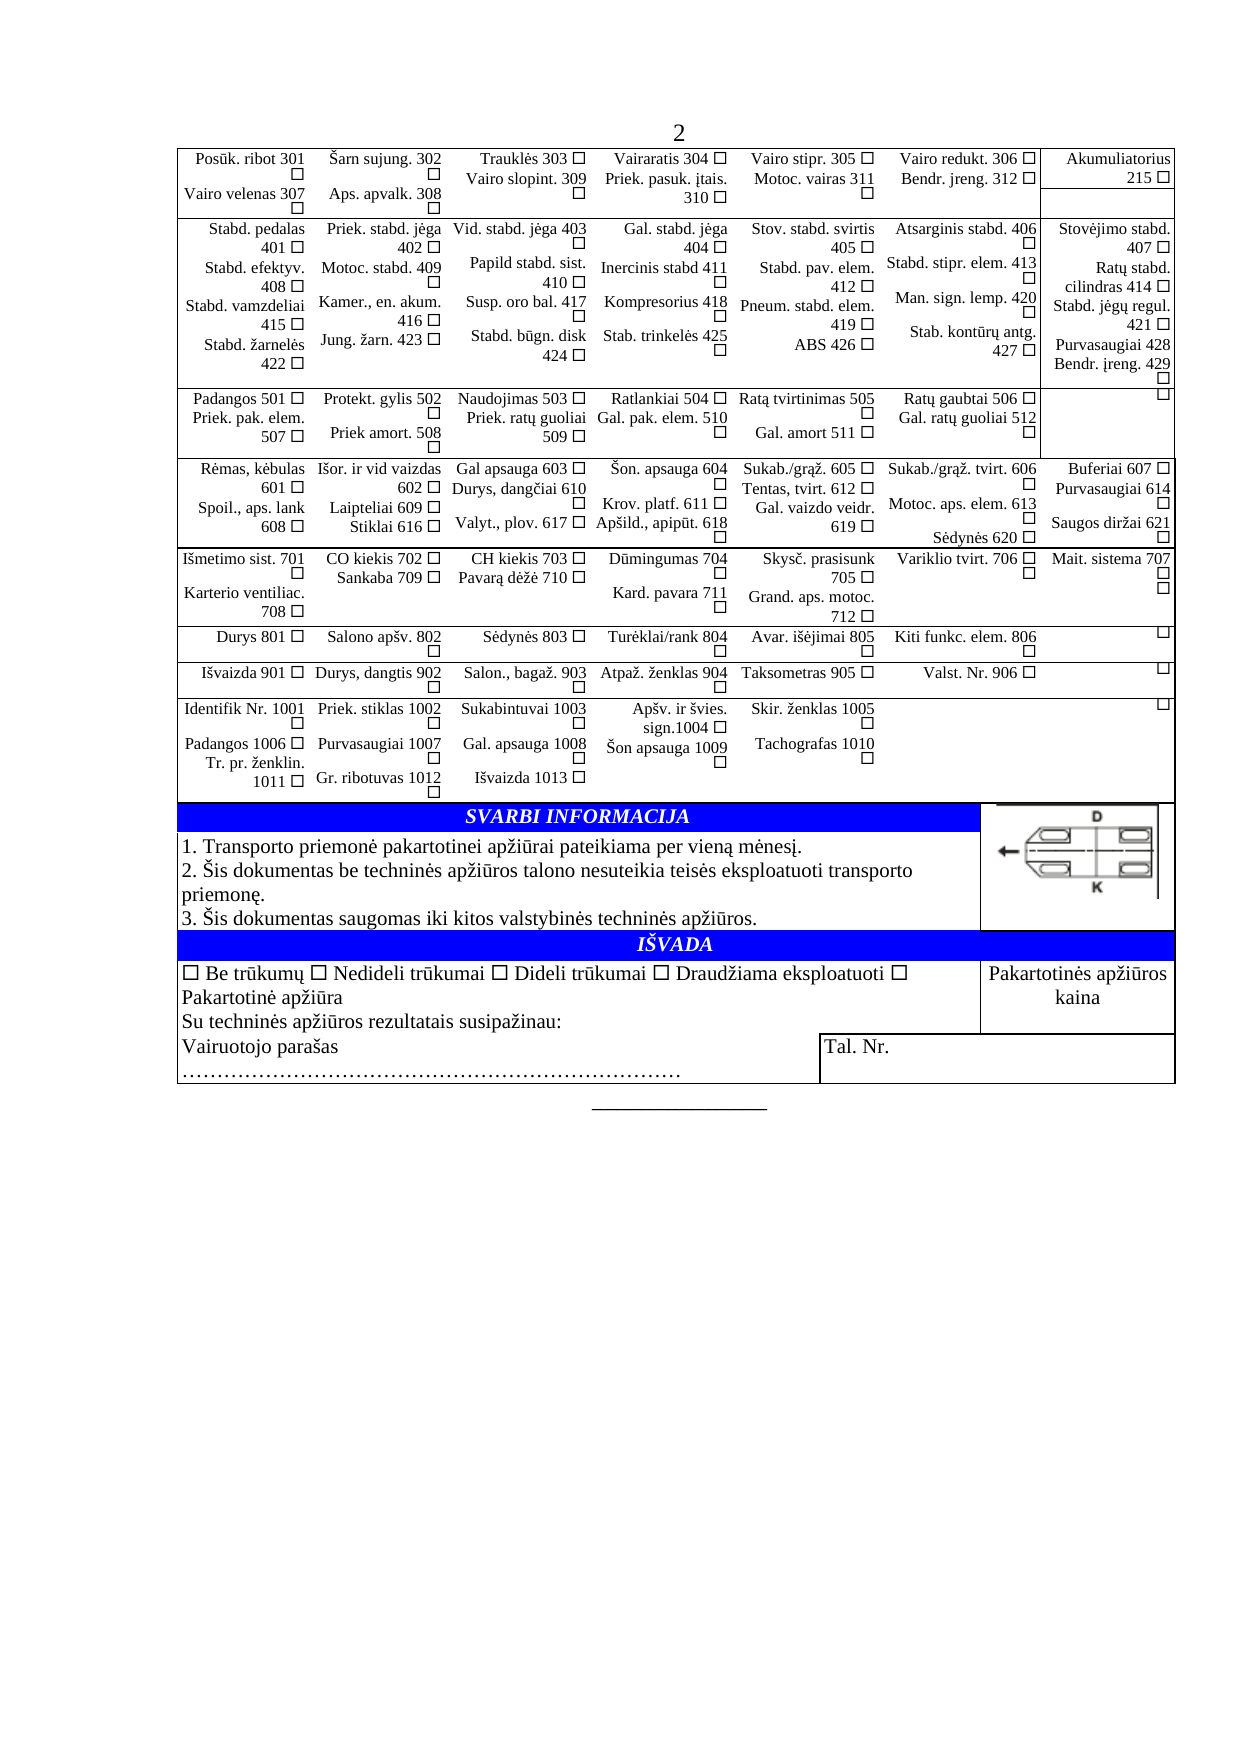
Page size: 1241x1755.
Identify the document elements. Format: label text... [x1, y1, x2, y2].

table_cell Ratų gaubtai 506  Gal. ratų guoliai 512  [879, 389, 1040, 458]
table_cell SVARBI INFORMACIJA [177, 804, 980, 832]
table_cell  [1041, 389, 1174, 458]
table_cell  [1041, 627, 1174, 662]
table_cell Išvaizda 901  [178, 663, 309, 697]
table_cell [1176, 802, 1181, 832]
table_cell Skir. ženklas 1005  Tachografas 1010  [732, 699, 879, 802]
table_cell Tal. Nr. [821, 1035, 1174, 1082]
table_cell Ratą tvirtinimas 505  Gal. amort 511  [732, 389, 879, 458]
table_cell Padangos 501  Priek. pak. elem. 507  [178, 389, 309, 458]
table_cell [1175, 418, 1181, 458]
table_cell IŠVADA [177, 930, 1174, 961]
table_cell [1176, 488, 1181, 547]
table_cell [1175, 178, 1181, 188]
table_cell Apšv. ir švies. sign.1004  Šon apsauga 1009  [590, 699, 732, 802]
table_cell Taksometras 905  [732, 663, 879, 697]
table_cell Variklio tvirt. 706   [879, 549, 1041, 626]
table_cell Mait. sistema 707   [1041, 549, 1174, 626]
table_cell Išmetimo sist. 701  Karterio ventiliac. 708  [178, 549, 309, 626]
table_cell Gal apsauga 603  Durys, dangčiai 610  Valyt., plov. 617  [445, 459, 590, 547]
table_cell Priek. stabd. jėga 402  Motoc. stabd. 409  Kamer., en. akum. 416  Jung. žarn. 423  [309, 219, 445, 388]
table_cell  [1041, 663, 1174, 697]
table_cell Vid. stabd. jėga 403  Papild stabd. sist. 410  Susp. oro bal. 417  Stabd. būgn. disk 424  [445, 219, 590, 388]
table_cell Vairo stipr. 305  Motoc. vairas 311  [732, 149, 879, 218]
table_cell Rėmas, kėbulas 601  Spoil., aps. lank 608  [178, 459, 309, 547]
table_cell Trauklės 303  Vairo slopint. 309  [445, 149, 590, 218]
table_cell [879, 699, 1041, 802]
table_cell Gal. stabd. jėga 404  Inercinis stabd 411  Kompresorius 418  Stab. trinkelės 425  [590, 219, 732, 388]
table_cell Identifik Nr. 1001  Padangos 1006  Tr. pr. ženklin. 1011  [178, 699, 309, 802]
table_cell Naudojimas 503  Priek. ratų guoliai 509  [445, 389, 590, 458]
table_cell Stabd. pedalas 401  Stabd. efektyv. 408  Stabd. vamzdeliai 415  Stabd. žarnelės 422  [178, 219, 309, 388]
table_cell 1. Transporto priemonė pakartotinei apžiūrai pateikiama per vieną mėnesį. 2. Šis dokumentas be techninės apžiūros talono nesuteikia teisės eksploatuoti transporto priemonę. 3. Šis dokumentas saugomas iki kitos valstybinės techninės apžiūros. [178, 833, 980, 930]
table_cell Atsarginis stabd. 406  Stabd. stipr. elem. 413  Man. sign. lemp. 420  Stab. kontūrų antg. 427  [879, 219, 1040, 388]
table_cell [1175, 248, 1181, 388]
table_cell Valst. Nr. 906  [879, 663, 1041, 697]
table_cell Išor. ir vid vaizdas 602  Laipteliai 609  Stiklai 616  [309, 459, 445, 547]
table_cell [1176, 930, 1181, 961]
table_cell Sukab./grąž. 605  Tentas, tvirt. 612  Gal. vaizdo veidr. 619  [732, 459, 879, 547]
table_cell Pakartotinės apžiūros kaina [981, 961, 1174, 1033]
table_cell Sėdynės 803  [445, 627, 590, 662]
table_cell [1176, 577, 1181, 626]
table_cell CH kiekis 703  Pavarą dėžė 710  [445, 549, 590, 626]
table_cell [1041, 189, 1174, 218]
table_cell Sukabintuvai 1003  Gal. apsauga 1008  Išvaizda 1013  [445, 699, 590, 802]
table_cell Vairuotojo parašas ……………………………………………………………… [178, 1033, 819, 1082]
table_cell  [1041, 699, 1174, 802]
table_cell CO kiekis 702  Sankaba 709  [309, 549, 445, 626]
table_cell [1176, 985, 1181, 1033]
table_cell Ratlankiai 504  Gal. pak. elem. 510  [590, 389, 732, 458]
table_cell [981, 804, 1174, 930]
text ______________ [177, 1084, 1181, 1113]
table_cell Vairaratis 304  Priek. pasuk. įtais. 310  [590, 149, 732, 218]
table_cell [1176, 698, 1181, 802]
table_cell Dūmingumas 704  Kard. pavara 711  [590, 549, 732, 626]
table_cell Durys 801  [178, 627, 309, 662]
table_cell Stov. stabd. svirtis 405  Stabd. pav. elem. 412  Pneum. stabd. elem. 419  ABS 426  [732, 219, 879, 388]
table_cell [1176, 858, 1181, 930]
table_cell [1176, 1058, 1181, 1082]
table_cell Vairo redukt. 306  Bendr. jreng. 312  [879, 149, 1040, 218]
